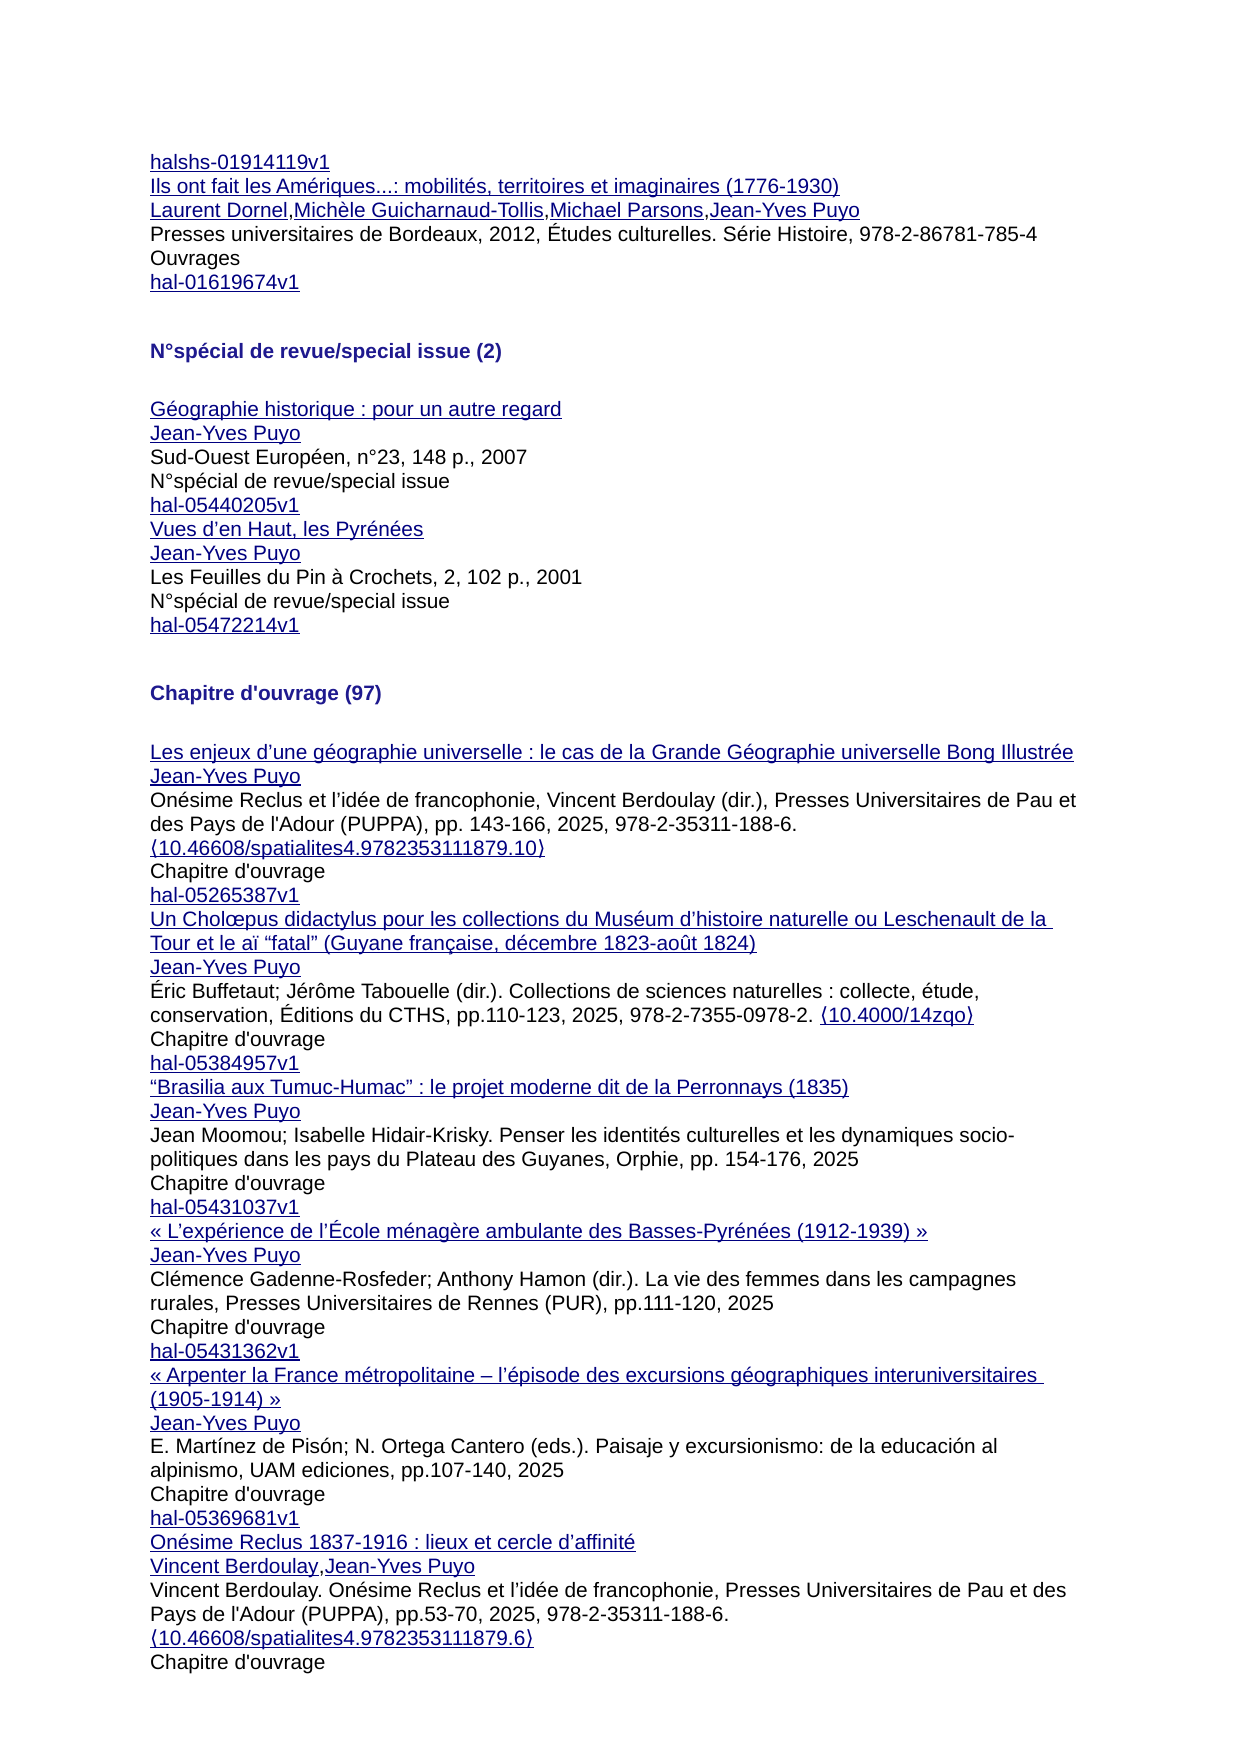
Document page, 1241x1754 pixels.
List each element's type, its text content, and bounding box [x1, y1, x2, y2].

table_cell Vues d’en Haut, les Pyrénées Jean-Yves Puyo Les Feuilles du Pin à Crochets, 2, 102 p., 2001 N°spécial de revue/special issue hal-05472214v1 [150, 517, 1090, 636]
table_cell halshs-01914119v1 [150, 150, 1090, 174]
subtitle N°spécial de revue/special issue (2) [150, 338, 1090, 362]
table_cell Ils ont fait les Amériques...: mobilités, territoires et imaginaires (1776-1930) Laurent Dornel,Michèle Guicharnaud-Tollis,Michael Parsons,Jean-Yves Puyo Presses universitaires de Bordeaux, 2012, Études culturelles. Série Histoire, 978-2-86781-785-4 Ouvrages hal-01619674v1 [150, 174, 1090, 294]
table_cell Un Cholœpus didactylus pour les collections du Muséum d’histoire naturelle ou Leschenault de la Tour et le aï “fatal” (Guyane française, décembre 1823-août 1824) Jean-Yves Puyo Éric Buffetaut; Jérôme Tabouelle (dir.). Collections de sciences naturelles : collecte, étude, conservation, Éditions du CTHS, pp.110-123, 2025, 978-2-7355-0978-2. ⟨10.4000/14zqo⟩ Chapitre d'ouvrage hal-05384957v1 [150, 907, 1090, 1075]
table_header Les enjeux d’une géographie universelle : le cas de la Grande Géographie universelle Bong Illustrée Jean-Yves Puyo Onésime Reclus et l’idée de francophonie, Vincent Berdoulay (dir.), Presses Universitaires de Pau et des Pays de l'Adour (PUPPA), pp. 143-166, 2025, 978-2-35311-188-6. ⟨10.46608/spatialites4.9782353111879.10⟩ Chapitre d'ouvrage hal-05265387v1 [150, 740, 1090, 907]
subtitle Chapitre d'ouvrage (97) [150, 681, 1090, 705]
table_cell “Brasilia aux Tumuc-Humac” : le projet moderne dit de la Perronnays (1835) Jean-Yves Puyo Jean Moomou; Isabelle Hidair-Krisky. Penser les identités culturelles et les dynamiques socio-politiques dans les pays du Plateau des Guyanes, Orphie, pp. 154-176, 2025 Chapitre d'ouvrage hal-05431037v1 [150, 1075, 1090, 1219]
table_cell « Arpenter la France métropolitaine – l’épisode des excursions géographiques interuniversitaires (1905-1914) » Jean-Yves Puyo E. Martínez de Pisón; N. Ortega Cantero (eds.). Paisaje y excursionismo: de la educación al alpinismo, UAM ediciones, pp.107-140, 2025 Chapitre d'ouvrage hal-05369681v1 [150, 1363, 1090, 1530]
table_cell Onésime Reclus 1837-1916 : lieux et cercle d’affinité Vincent Berdoulay,Jean-Yves Puyo Vincent Berdoulay. Onésime Reclus et l’idée de francophonie, Presses Universitaires de Pau et des Pays de l'Adour (PUPPA), pp.53-70, 2025, 978-2-35311-188-6. ⟨10.46608/spatialites4.9782353111879.6⟩ Chapitre d'ouvrage [150, 1530, 1090, 1674]
table_header Géographie historique : pour un autre regard Jean-Yves Puyo Sud-Ouest Européen, n°23, 148 p., 2007 N°spécial de revue/special issue hal-05440205v1 [150, 397, 1090, 517]
table_cell « L’expérience de l’École ménagère ambulante des Basses-Pyrénées (1912-1939) » Jean-Yves Puyo Clémence Gadenne-Rosfeder; Anthony Hamon (dir.). La vie des femmes dans les campagnes rurales, Presses Universitaires de Rennes (PUR), pp.111-120, 2025 Chapitre d'ouvrage hal-05431362v1 [150, 1219, 1090, 1362]
